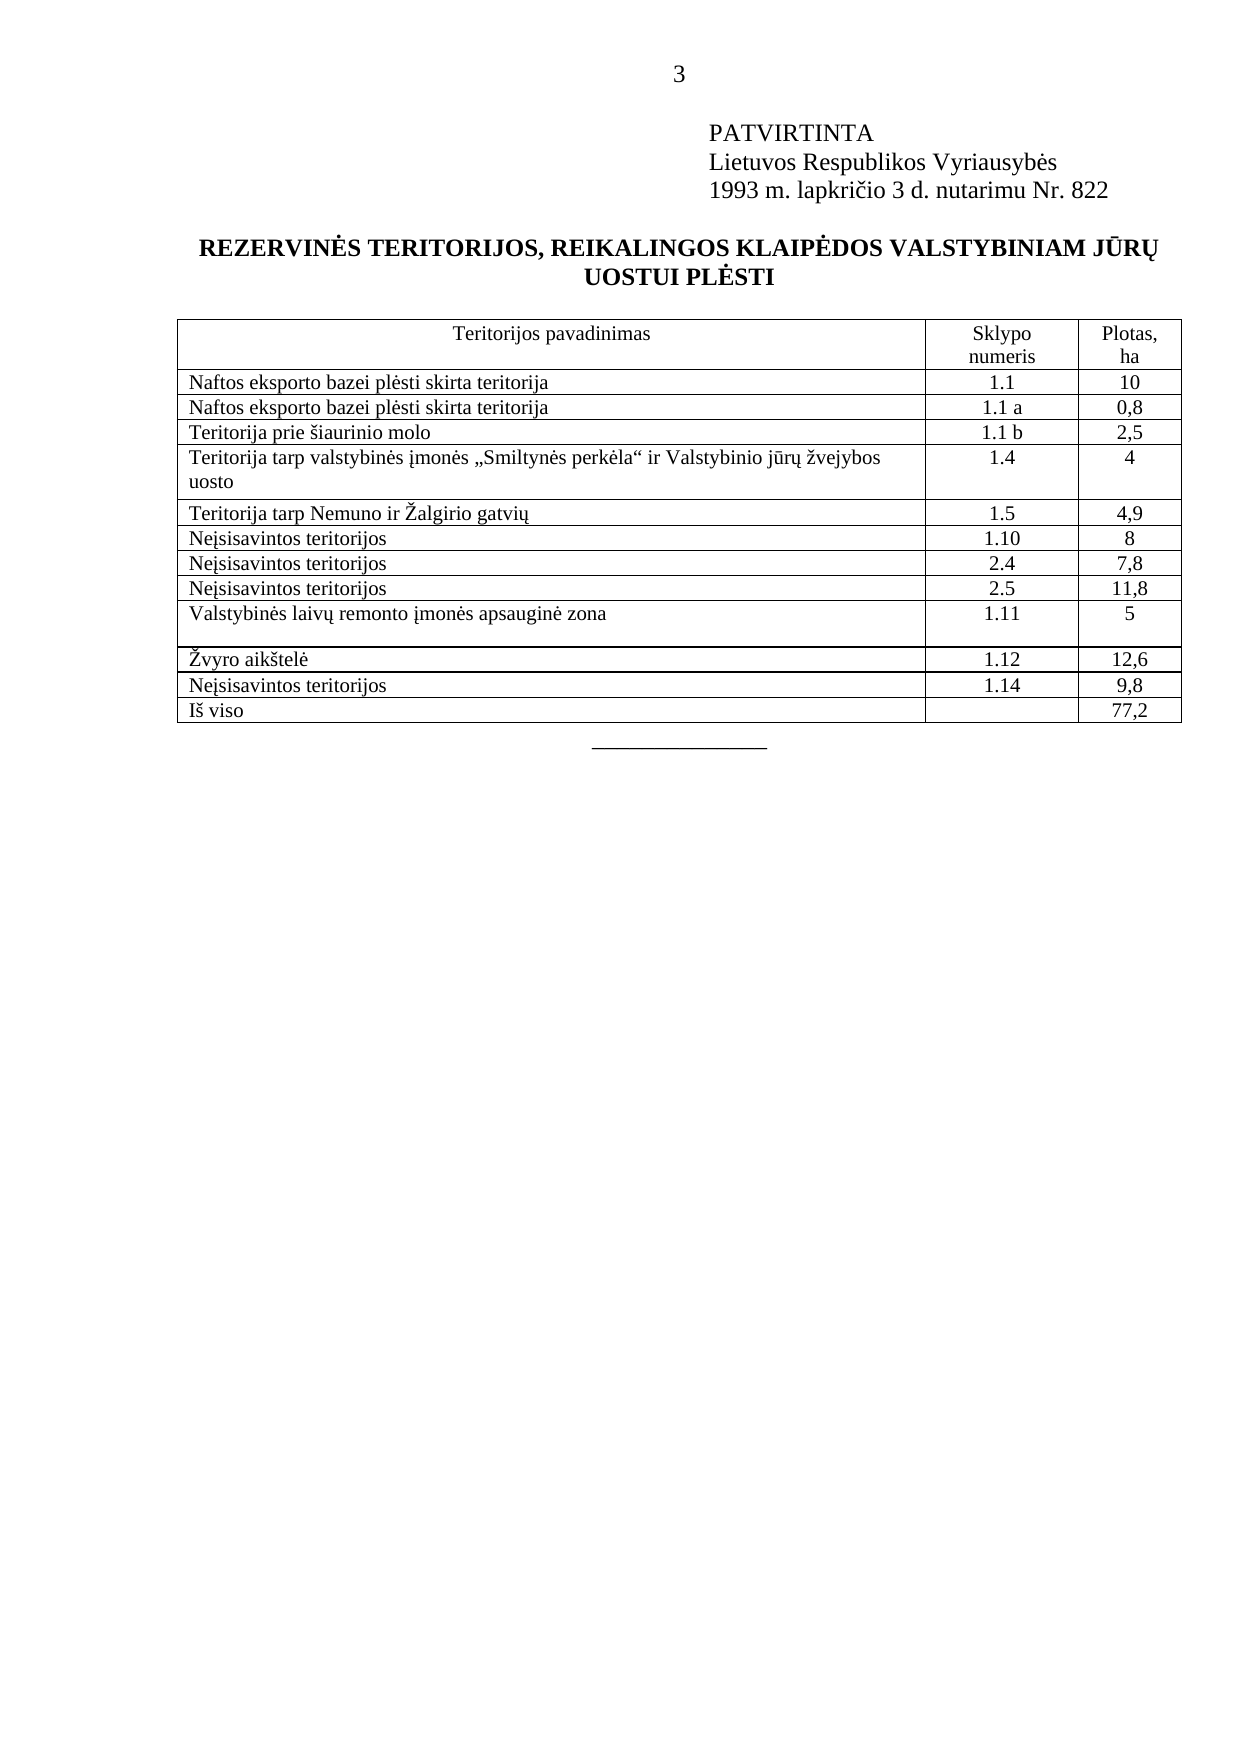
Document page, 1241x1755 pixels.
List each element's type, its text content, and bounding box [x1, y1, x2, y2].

table_cell 0,8 [1079, 395, 1181, 419]
text Rezervinės teritorijos, reikalingos Klaipėdos valstybiniam jūrų uostui plėsti [177, 233, 1181, 291]
table_cell Valstybinės laivų remonto įmonės apsauginė zona [178, 601, 925, 646]
table_cell 2.4 [926, 551, 1078, 575]
table_header Teritorijos pavadinimas [178, 320, 925, 368]
table_cell 77,2 [1079, 698, 1181, 722]
table_cell Naftos eksporto bazei plėsti skirta teritorija [178, 370, 925, 394]
table_cell Neįsisavintos teritorijos [178, 526, 925, 549]
table_cell 1.4 [926, 445, 1078, 499]
table_cell 1.11 [926, 601, 1078, 646]
table_cell Neįsisavintos teritorijos [178, 551, 925, 575]
text ______________ [177, 723, 1181, 751]
table_cell Teritorija tarp valstybinės įmonės „Smiltynės perkėla“ ir Valstybinio jūrų žvejybos uosto [178, 445, 925, 499]
text PATVIRTINTA [709, 118, 1181, 147]
table_cell Teritorija tarp Nemuno ir Žalgirio gatvių [178, 500, 925, 524]
table_cell Neįsisavintos teritorijos [178, 673, 925, 697]
table_cell Teritorija prie šiaurinio molo [178, 420, 925, 444]
table_cell 1.1 b [926, 420, 1078, 444]
table_cell Iš viso [178, 698, 925, 722]
text Lietuvos Respublikos Vyriausybės [177, 147, 1181, 176]
table_header Plotas, ha [1079, 320, 1181, 368]
table_header Sklypo numeris [926, 320, 1078, 368]
table_cell 1.1 [926, 370, 1078, 394]
table_cell [926, 698, 1078, 722]
table_cell 12,6 [1079, 648, 1181, 671]
table_cell 2,5 [1079, 420, 1181, 444]
table_cell 10 [1079, 370, 1181, 394]
table_cell 1.12 [926, 648, 1078, 671]
table_cell 1.10 [926, 526, 1078, 549]
table_cell 4,9 [1079, 500, 1181, 524]
table_cell Naftos eksporto bazei plėsti skirta teritorija [178, 395, 925, 419]
table_cell 1.1 a [926, 395, 1078, 419]
table_cell 1.5 [926, 500, 1078, 524]
table_cell 8 [1079, 526, 1181, 549]
table_cell 7,8 [1079, 551, 1181, 575]
table_cell Neįsisavintos teritorijos [178, 576, 925, 600]
text 1993 m. lapkričio 3 d. nutarimu Nr. 822 [177, 176, 1181, 204]
table_cell 2.5 [926, 576, 1078, 600]
table_cell 1.14 [926, 673, 1078, 697]
table_cell 5 [1079, 601, 1181, 646]
table_cell Žvyro aikštelė [178, 648, 925, 671]
table_cell 9,8 [1079, 673, 1181, 697]
table_cell 4 [1079, 445, 1181, 499]
table_cell 11,8 [1079, 576, 1181, 600]
